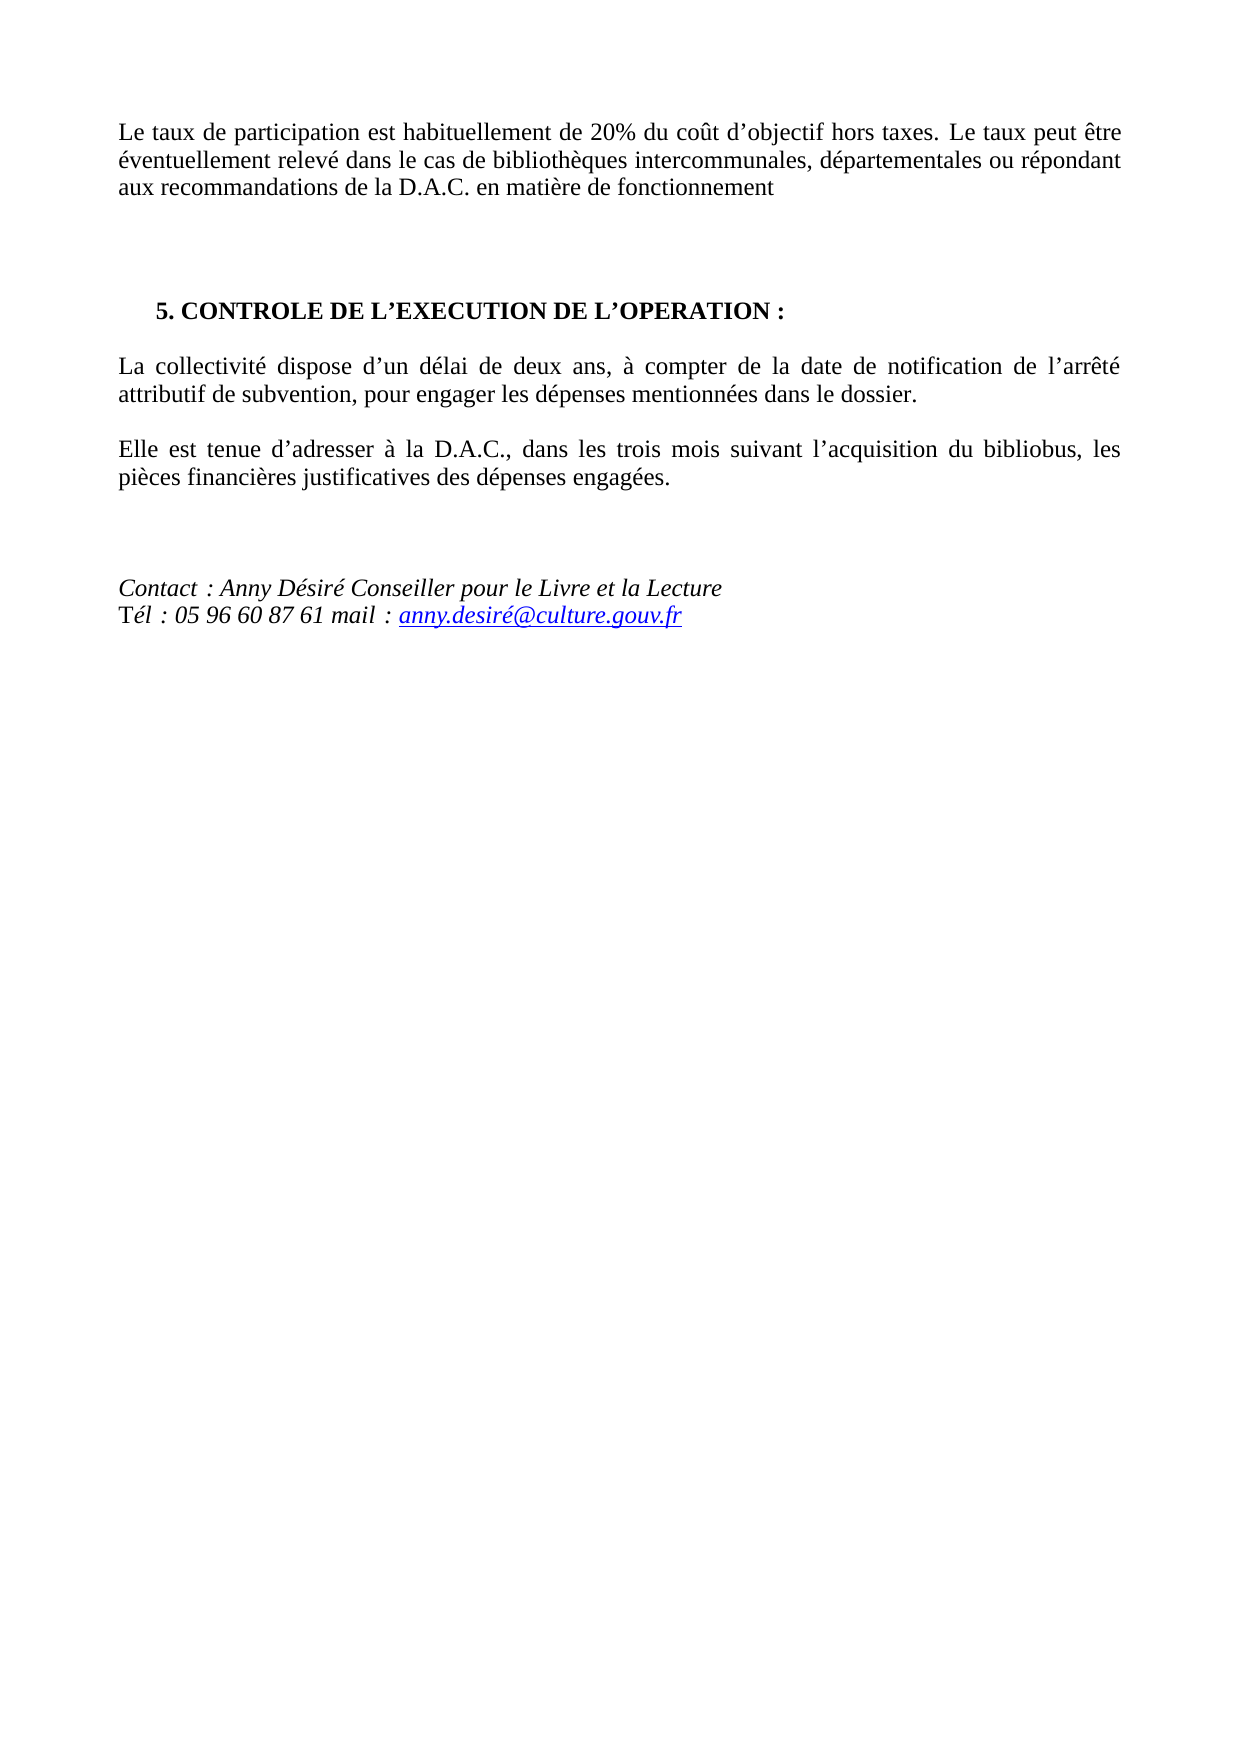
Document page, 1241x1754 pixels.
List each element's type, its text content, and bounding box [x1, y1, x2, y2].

text Le taux de participation est habituellement de 20% du coût d’objectif hors taxes. Le taux peut être éventuellement relevé dans le cas de bibliothèques intercommunales, départementales ou répondant aux recommandations de la D.A.C. en matière de fonctionnement [118, 118, 1122, 201]
subtitle Contact : Anny Désiré Conseiller pour le Livre et la Lecture [118, 574, 1122, 602]
text Tél : 05 96 60 87 61 mail : anny.desiré@culture.gouv.fr [118, 602, 1122, 629]
text 5. CONTROLE DE L’EXECUTION DE L’OPERATION : [156, 297, 1122, 324]
text Elle est tenue d’adresser à la D.A.C., dans les trois mois suivant l’acquisition du bibliobus, les pièces financières justificatives des dépenses engagées. [118, 435, 1122, 491]
text La collectivité dispose d’un délai de deux ans, à compter de la date de notification de l’arrêté attributif de subvention, pour engager les dépenses mentionnées dans le dossier. [118, 352, 1122, 408]
